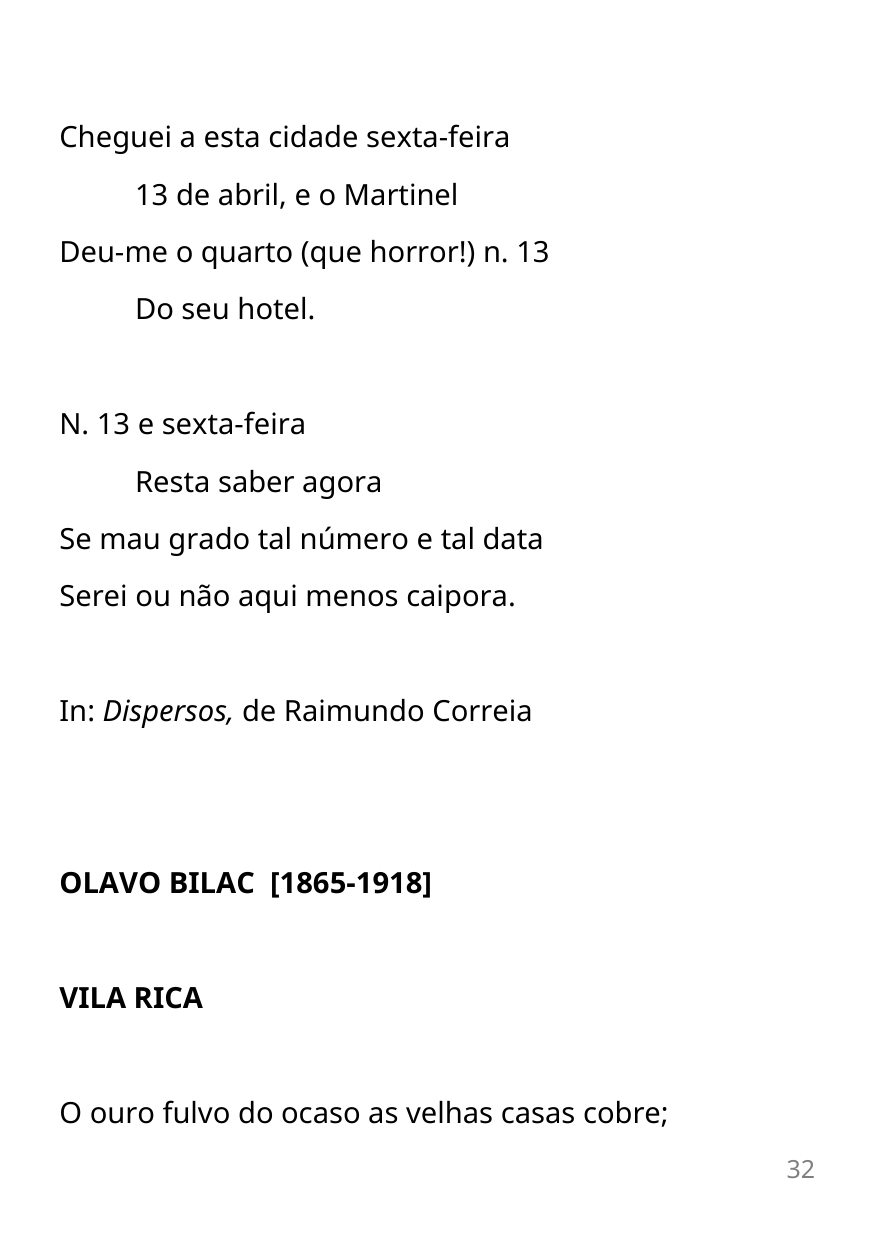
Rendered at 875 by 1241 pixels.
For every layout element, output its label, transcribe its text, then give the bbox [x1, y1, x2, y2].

text OLAVO BILAC [1865-1918] [59, 863, 815, 902]
text N. 13 e sexta-feira [59, 403, 815, 443]
text Resta saber agora [59, 461, 815, 501]
text Deu-me o quarto (que horror!) n. 13 [59, 231, 815, 271]
text Se mau grado tal número e tal data [59, 518, 815, 558]
text Cheguei a esta cidade sexta-feira [59, 116, 815, 156]
text In: Dispersos, de Raimundo Correia [59, 690, 815, 730]
text VILA RICA [59, 977, 815, 1017]
text 13 de abril, e o Martinel [59, 174, 815, 213]
text Serei ou não aqui menos caipora. [59, 576, 815, 615]
text O ouro fulvo do ocaso as velhas casas cobre; [59, 1092, 815, 1132]
text Do seu hotel. [59, 289, 815, 328]
